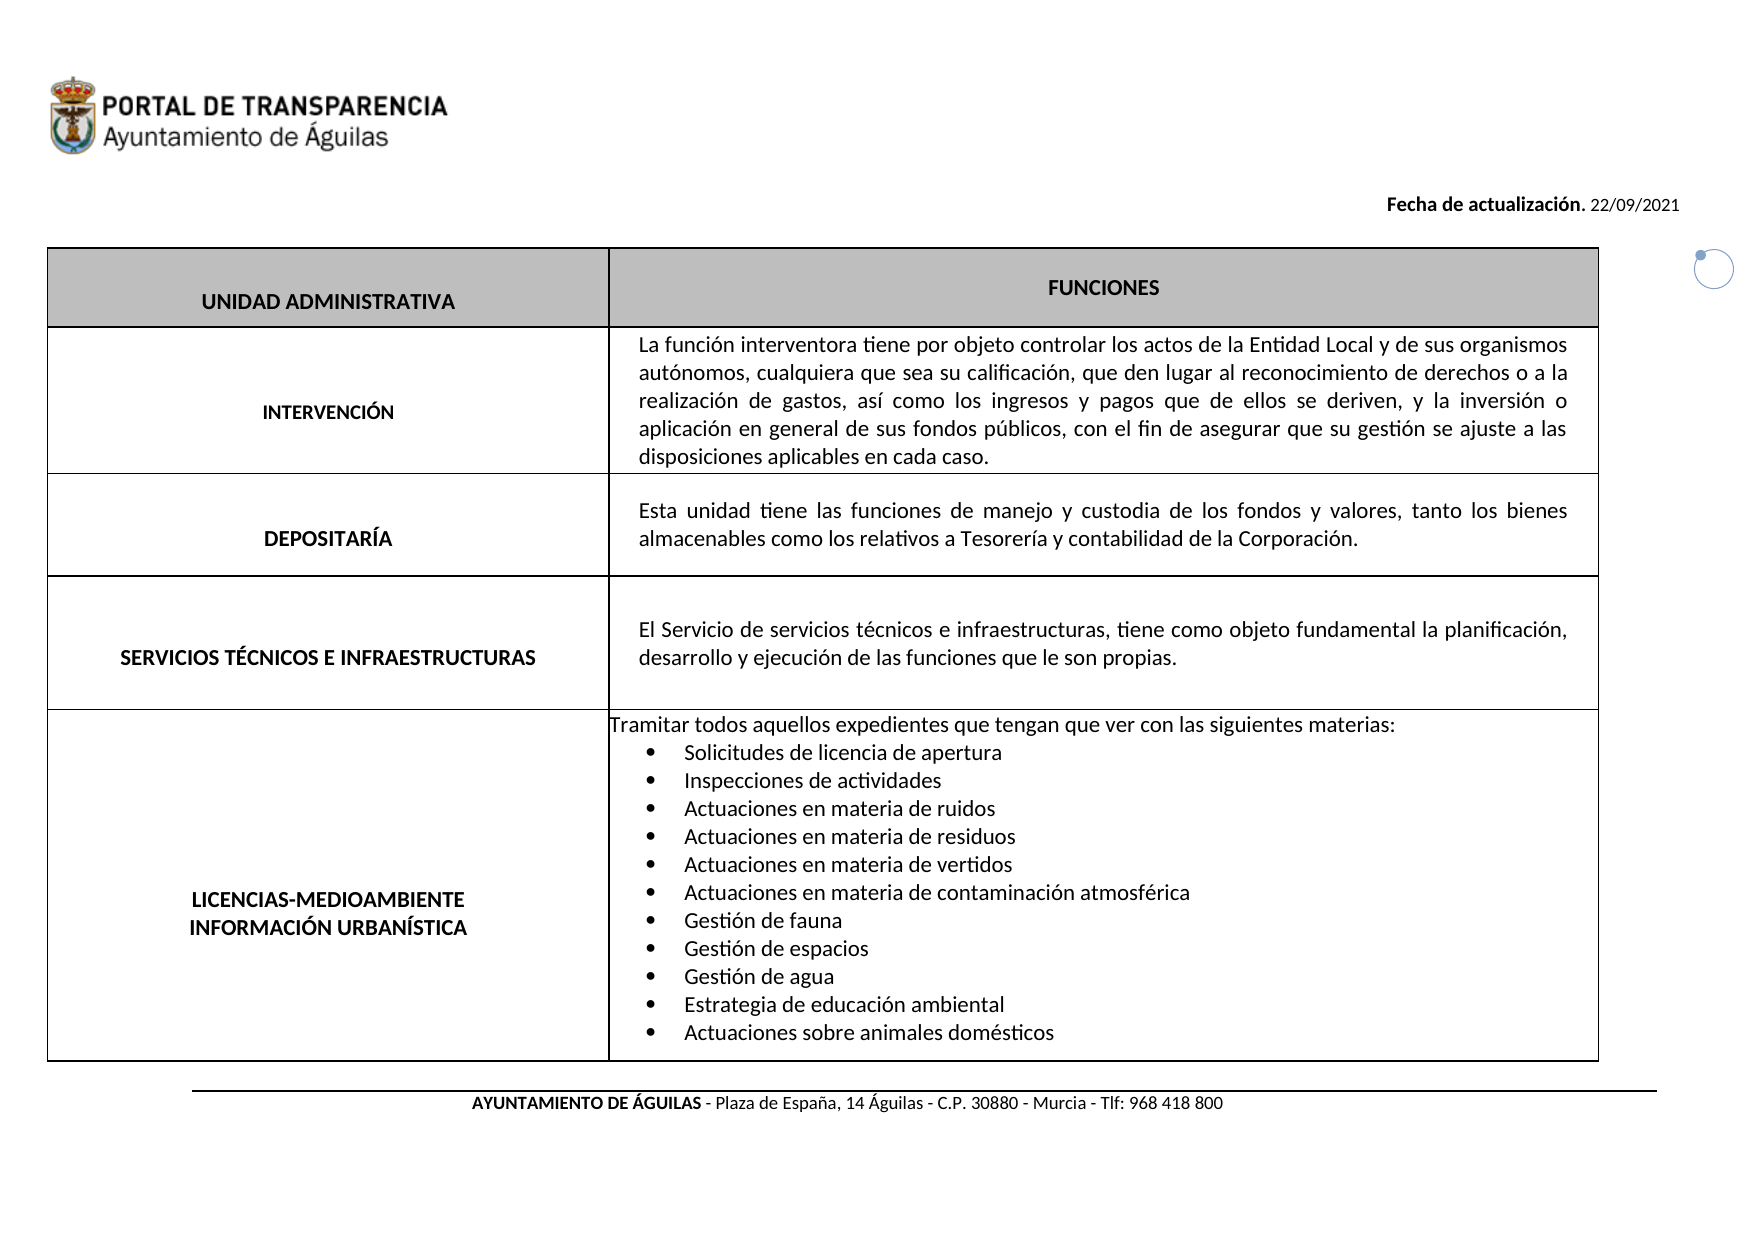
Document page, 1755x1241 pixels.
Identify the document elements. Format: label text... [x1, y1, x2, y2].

text Fecha de actualización. 22/09/2021 [47, 191, 1679, 217]
table_cell La función interventora tiene por objeto controlar los actos de la Entidad Local y de sus organismos autónomos, cualquiera que sea su calificación, que den lugar al reconocimiento de derechos o a la realización de gastos, así como los ingresos y pagos que de ellos se deriven, y la inversión o aplicación en general de sus fondos públicos, con el fin de asegurar que su gestión se ajuste a las disposiciones aplicables en cada caso. [610, 328, 1598, 472]
table_cell LICENCIAS-MEDIOAMBIENTE INFORMACIÓN URBANÍSTICA [48, 710, 608, 1060]
table_cell Tramitar todos aquellos expedientes que tengan que ver con las siguientes materias: Solicitudes de licencia de apertura Inspecciones de actividades Actuaciones en materia de ruidos Actuaciones en materia de residuos Actuaciones en materia de vertidos Actuaciones en materia de contaminación atmosférica Gestión de fauna Gestión de espacios Gestión de agua Estrategia de educación ambiental Actuaciones sobre animales domésticos [610, 710, 1598, 1060]
table_cell DEPOSITARÍA [48, 474, 608, 575]
table_cell SERVICIOS TÉCNICOS E INFRAESTRUCTURAS [48, 577, 608, 709]
table_cell INTERVENCIÓN [48, 328, 608, 472]
table_cell El Servicio de servicios técnicos e infraestructuras, tiene como objeto fundamental la planificación, desarrollo y ejecución de las funciones que le son propias. [610, 577, 1598, 709]
table_cell Esta unidad tiene las funciones de manejo y custodia de los fondos y valores, tanto los bienes almacenables como los relativos a Tesorería y contabilidad de la Corporación. [610, 474, 1598, 575]
table_header FUNCIONES [610, 249, 1598, 326]
table_header UNIDAD ADMINISTRATIVA [48, 249, 608, 326]
